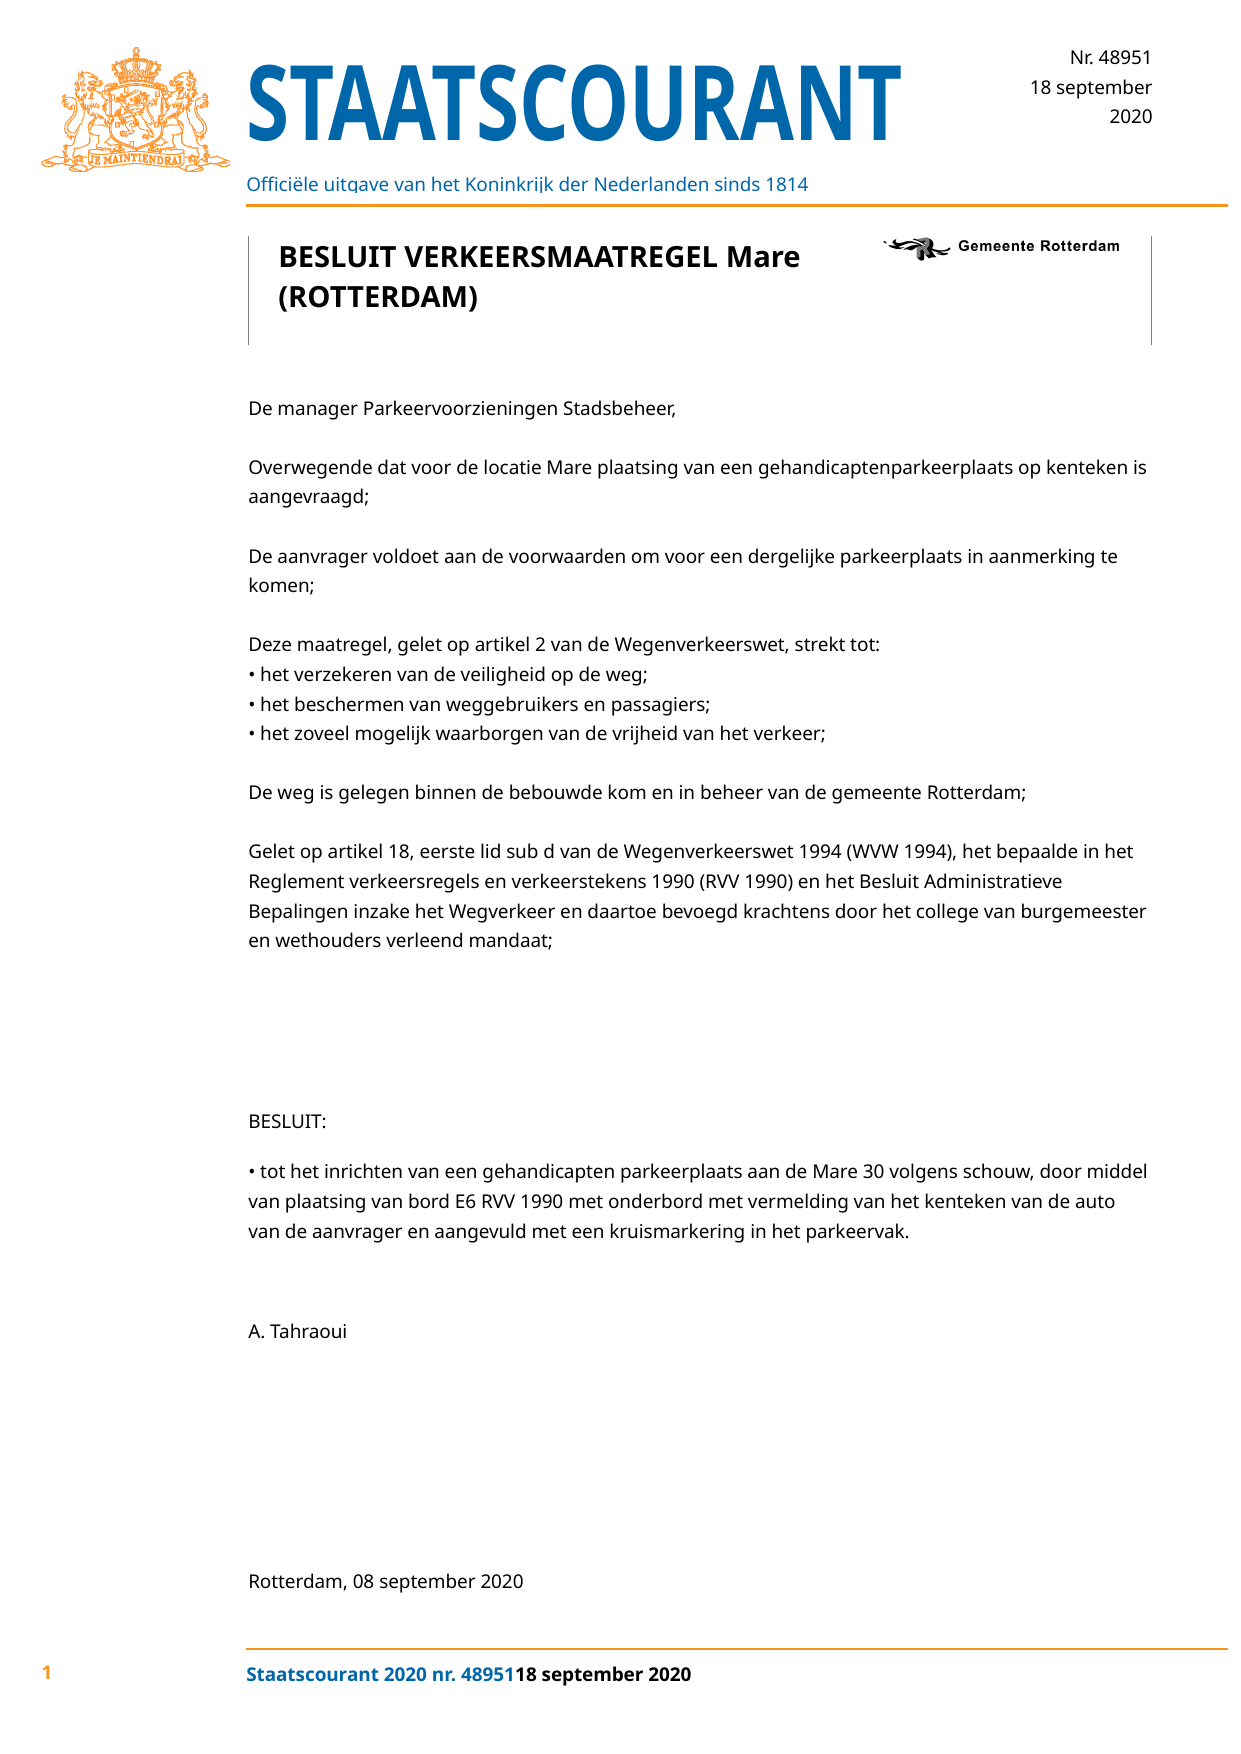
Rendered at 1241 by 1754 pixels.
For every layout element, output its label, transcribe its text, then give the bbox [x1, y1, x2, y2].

text Overwegende dat voor de locatie Mare plaatsing van een gehandicaptenparkeerplaats op kenteken is aangevraagd; [248, 454, 1152, 509]
text • het zoveel mogelijk waarborgen van de vrijheid van het verkeer; [248, 720, 1152, 746]
table_header BESLUIT VERKEERSMAATREGEL Mare (ROTTERDAM) [249, 236, 850, 345]
text • het beschermen van weggebruikers en passagiers; [248, 691, 1152, 717]
picture [41, 47, 231, 172]
text De manager Parkeervoorzieningen Stadsbeheer, [248, 395, 1152, 421]
text Rotterdam, 08 september 2020 [248, 1568, 1152, 1594]
text De aanvrager voldoet aan de voorwaarden om voor een dergelijke parkeerplaats in aanmerking te komen; [248, 543, 1152, 598]
text De weg is gelegen binnen de bebouwde kom en in beheer van de gemeente Rotterdam; [248, 779, 1152, 805]
text • tot het inrichten van een gehandicapten parkeerplaats aan de Mare 30 volgens schouw, door middel van plaatsing van bord E6 RVV 1990 met onderbord met vermelding van het kenteken van de auto van de aanvrager en aangevuld met een kruismarkering in het parkeervak. [248, 1159, 1152, 1244]
text Deze maatregel, gelet op artikel 2 van de Wegenverkeerswet, strekt tot: [248, 632, 1152, 657]
text Gelet op artikel 18, eerste lid sub d van de Wegenverkeerswet 1994 (WVW 1994), het bepaalde in het Reglement verkeersregels en verkeerstekens 1990 (RVV 1990) en het Besluit Administratieve Bepalingen inzake het Wegverkeer en daartoe bevoegd krachtens door het college van burgemeester en wethouders verleend mandaat; [248, 839, 1152, 953]
text A. Tahraoui [248, 1319, 1152, 1344]
table_header [850, 236, 1151, 345]
text • het verzekeren van de veiligheid op de weg; [248, 661, 1152, 687]
text BESLUIT: [248, 1108, 1152, 1134]
picture [882, 236, 1119, 261]
